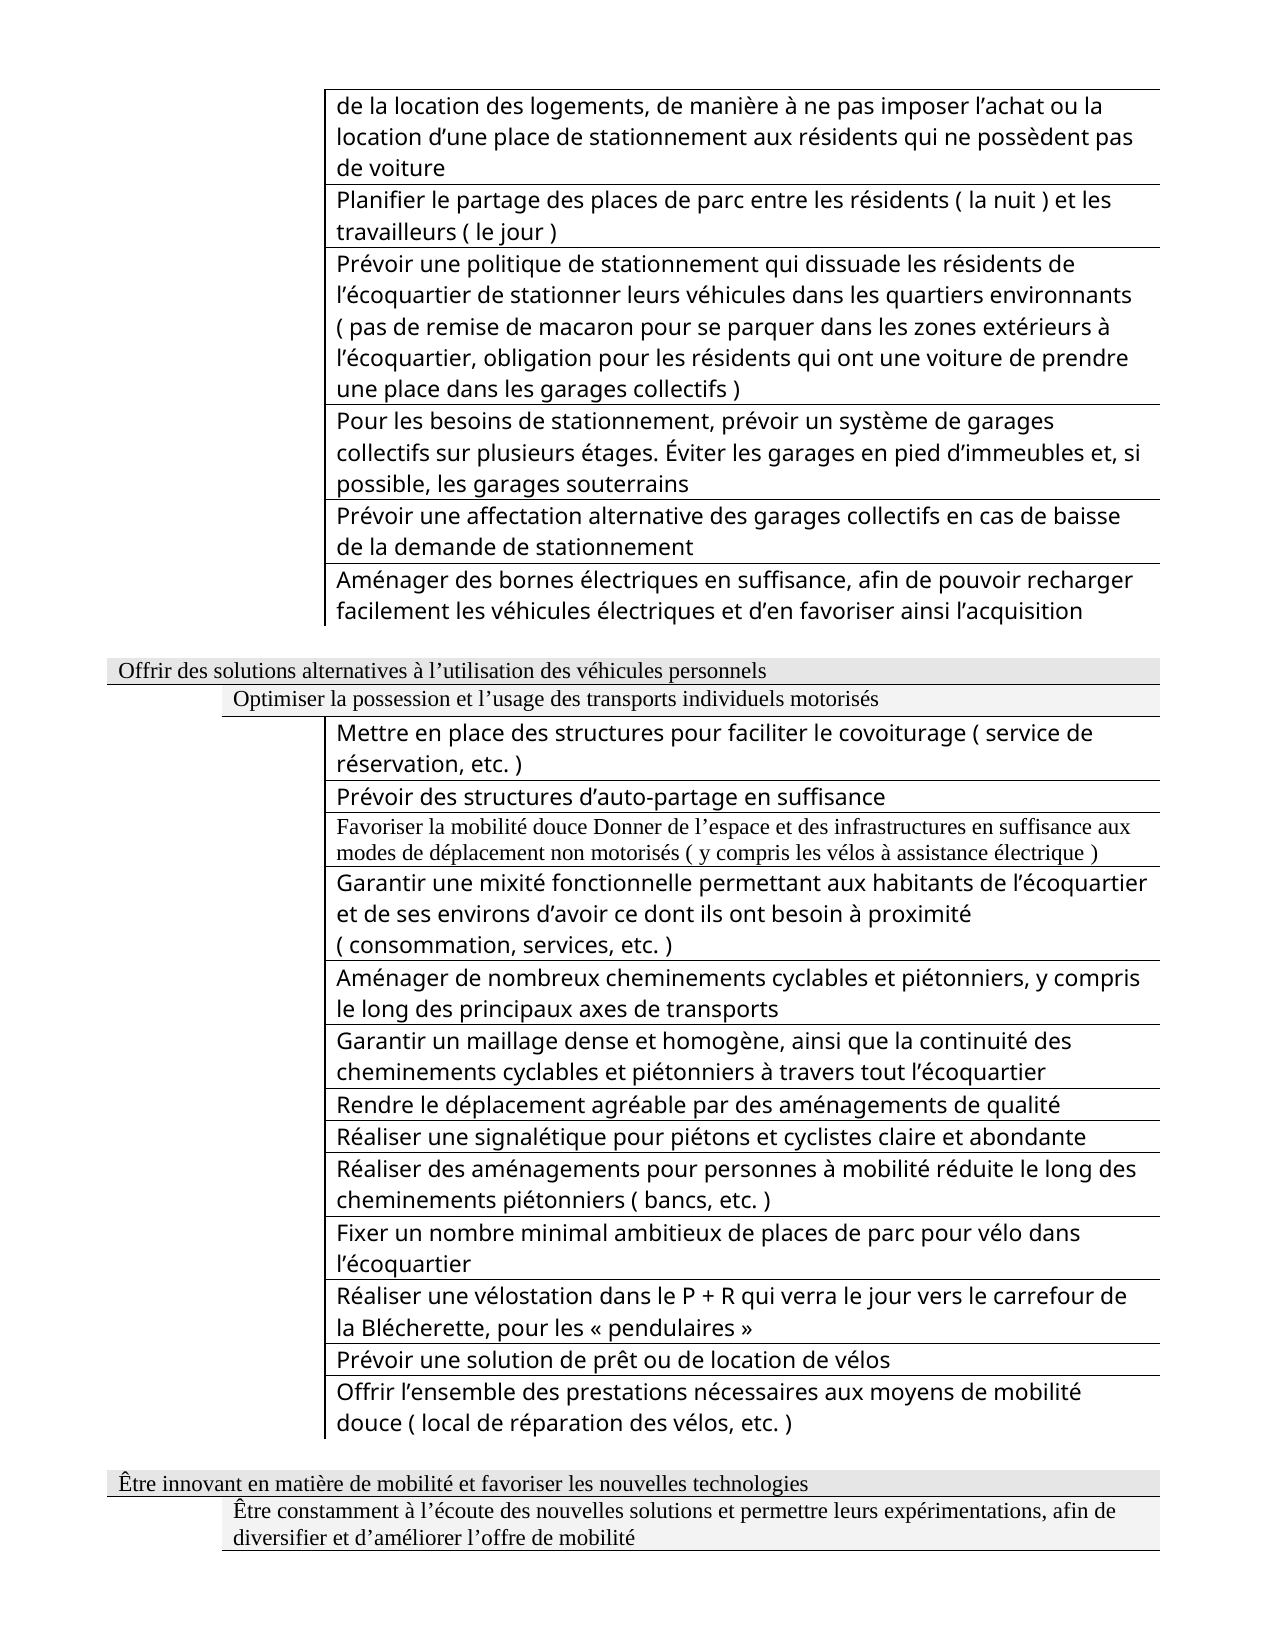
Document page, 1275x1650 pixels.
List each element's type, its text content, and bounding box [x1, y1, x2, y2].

table_cell Optimiser la possession et l’usage des transports individuels motorisés [222, 685, 1160, 716]
table_cell Favoriser la mobilité douce Donner de l’espace et des infrastructures en suffisance aux modes de déplacement non motorisés ( y compris les vélos à assistance électrique ) [326, 813, 1160, 866]
table_cell [107, 184, 324, 247]
table_cell [107, 1343, 324, 1375]
table_cell Être innovant en matière de mobilité et favoriser les nouvelles technologies [107, 1470, 1160, 1496]
table_cell [107, 89, 324, 183]
table_cell Offrir des solutions alternatives à l’utilisation des véhicules personnels [107, 658, 1160, 684]
table_cell Fixer un nombre minimal ambitieux de places de parc pour vélo dans l’écoquartier [326, 1217, 1160, 1279]
table_cell Être constamment à l’écoute des nouvelles solutions et permettre leurs expérimentations, afin de diversifier et d’améliorer l’offre de mobilité [222, 1497, 1160, 1550]
table_cell Garantir une mixité fonctionnelle permettant aux habitants de l’écoquartier et de ses environs d’avoir ce dont ils ont besoin à proximité ( consommation, services, etc. ) [326, 867, 1160, 960]
table_cell Planifier le partage des places de parc entre les résidents ( la nuit ) et les travailleurs ( le jour ) [326, 185, 1160, 247]
table_cell Réaliser des aménagements pour personnes à mobilité réduite le long des cheminements piétonniers ( bancs, etc. ) [326, 1153, 1160, 1216]
table_cell Mettre en place des structures pour faciliter le covoiturage ( service de réservation, etc. ) [326, 717, 1160, 779]
table_cell Réaliser une signalétique pour piétons et cyclistes claire et abondante [326, 1121, 1160, 1152]
table_cell Offrir l’ensemble des prestations nécessaires aux moyens de mobilité douce ( local de réparation des vélos, etc. ) [326, 1376, 1160, 1438]
table_cell Garantir un maillage dense et homogène, ainsi que la continuité des cheminements cyclables et piétonniers à travers tout l’écoquartier [326, 1025, 1160, 1087]
table_cell [107, 563, 324, 626]
table_cell de la location des logements, de manière à ne pas imposer l’achat ou la location d’une place de stationnement aux résidents qui ne possèdent pas de voiture [326, 90, 1160, 183]
table_cell [107, 1088, 324, 1120]
table_cell [107, 866, 324, 960]
table_cell [107, 1120, 324, 1152]
table_cell [107, 1497, 222, 1550]
table_cell [107, 499, 324, 563]
table_cell [107, 626, 1160, 657]
table_cell Réaliser une vélostation dans le P + R qui verra le jour vers le carrefour de la Blécherette, pour les « pendulaires » [326, 1280, 1160, 1343]
table_cell Aménager des bornes électriques en suffisance, afin de pouvoir recharger facilement les véhicules électriques et d’en favoriser ainsi l’acquisition [326, 564, 1160, 626]
table_cell [107, 1152, 324, 1216]
table_cell Pour les besoins de stationnement, prévoir un système de garages collectifs sur plusieurs étages. Éviter les garages en pied d’immeubles et, si possible, les garages souterrains [326, 405, 1160, 499]
table_cell Prévoir une politique de stationnement qui dissuade les résidents de l’écoquartier de stationner leurs véhicules dans les quartiers environnants ( pas de remise de macaron pour se parquer dans les zones extérieurs à l’écoquartier, obligation pour les résidents qui ont une voiture de prendre une place dans les garages collectifs ) [326, 248, 1160, 404]
table_cell [107, 1375, 324, 1438]
table_cell Rendre le déplacement agréable par des aménagements de qualité [326, 1089, 1160, 1120]
table_cell Prévoir une solution de prêt ou de location de vélos [326, 1344, 1160, 1375]
table_cell [107, 685, 222, 716]
table_cell [107, 247, 324, 404]
table_cell Aménager de nombreux cheminements cyclables et piétonniers, y compris le long des principaux axes de transports [326, 961, 1160, 1024]
table_cell Prévoir des structures d’auto-partage en suffisance [326, 781, 1160, 812]
table_cell [107, 716, 324, 779]
table_cell [107, 1439, 1160, 1470]
table_cell [107, 1024, 324, 1087]
table_cell [107, 960, 324, 1024]
table_cell [107, 1216, 324, 1279]
table_cell Prévoir une affectation alternative des garages collectifs en cas de baisse de la demande de stationnement [326, 500, 1160, 563]
table_cell [107, 404, 324, 499]
table_cell [107, 780, 324, 812]
table_cell [107, 812, 324, 866]
table_cell [107, 1279, 324, 1343]
